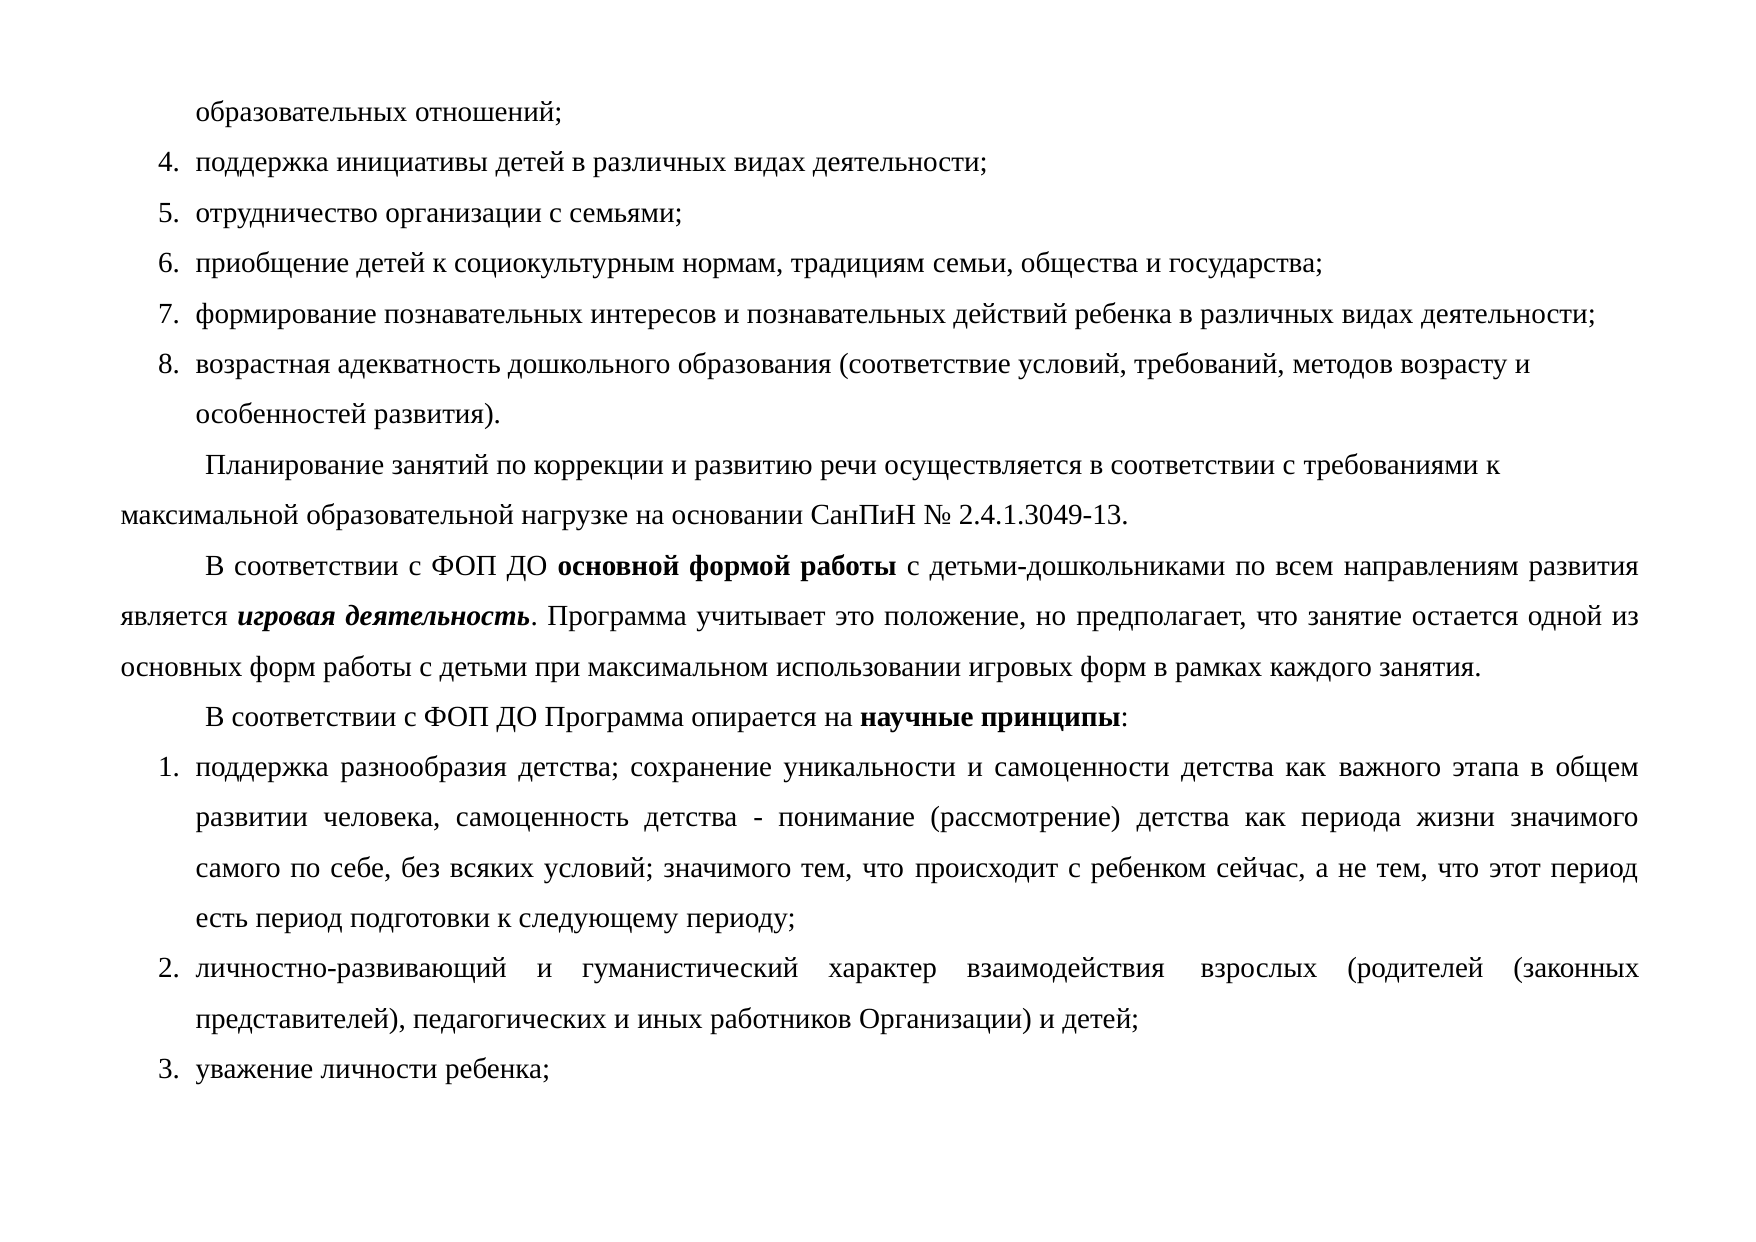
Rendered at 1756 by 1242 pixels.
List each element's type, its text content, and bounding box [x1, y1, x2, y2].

list уважение личности ребенка; [158, 1051, 1639, 1085]
list поддержка разнообразия детства; сохранение уникальности и самоценности детства как важного этапа в общем развитии человека, самоценность детства - понимание (рассмотрение) детства как периода жизни значимого самого по себе, без всяких условий; значимого тем, что происходит с ребенком сейчас, а не тем, что этот период есть период подготовки к следующему периоду; [158, 749, 1639, 934]
list возрастная адекватность дошкольного образования (соответствие условий, требований, методов возрасту и особенностей развития). [158, 346, 1639, 430]
list образовательных отношений; [158, 94, 1639, 127]
text В соответствии с ФОП ДО Программа опирается на научные принципы: [120, 699, 1639, 732]
list формирование познавательных интересов и познавательных действий ребенка в различных видах деятельности; [158, 296, 1639, 329]
text В соответствии с ФОП ДО основной формой работы с детьми-дошкольниками по всем направлениям развития является игровая деятельность. Программа учитывает это положение, но предполагает, что занятие остается одной из основных форм работы с детьми при максимальном использовании игровых форм в рамках каждого занятия. [120, 548, 1639, 682]
list приобщение детей к социокультурным нормам, традициям семьи, общества и государства; [158, 245, 1639, 279]
list личностно-развивающий и гуманистический характер взаимодействия взрослых (родителей (законных представителей), педагогических и иных работников Организации) и детей; [158, 951, 1639, 1034]
text Планирование занятий по коррекции и развитию речи осуществляется в соответствии с требованиями к максимальной образовательной нагрузке на основании СанПиН № 2.4.1.3049-13. [120, 447, 1639, 531]
list поддержка инициативы детей в различных видах деятельности; [158, 144, 1639, 178]
list отрудничество организации с семьями; [158, 195, 1639, 228]
